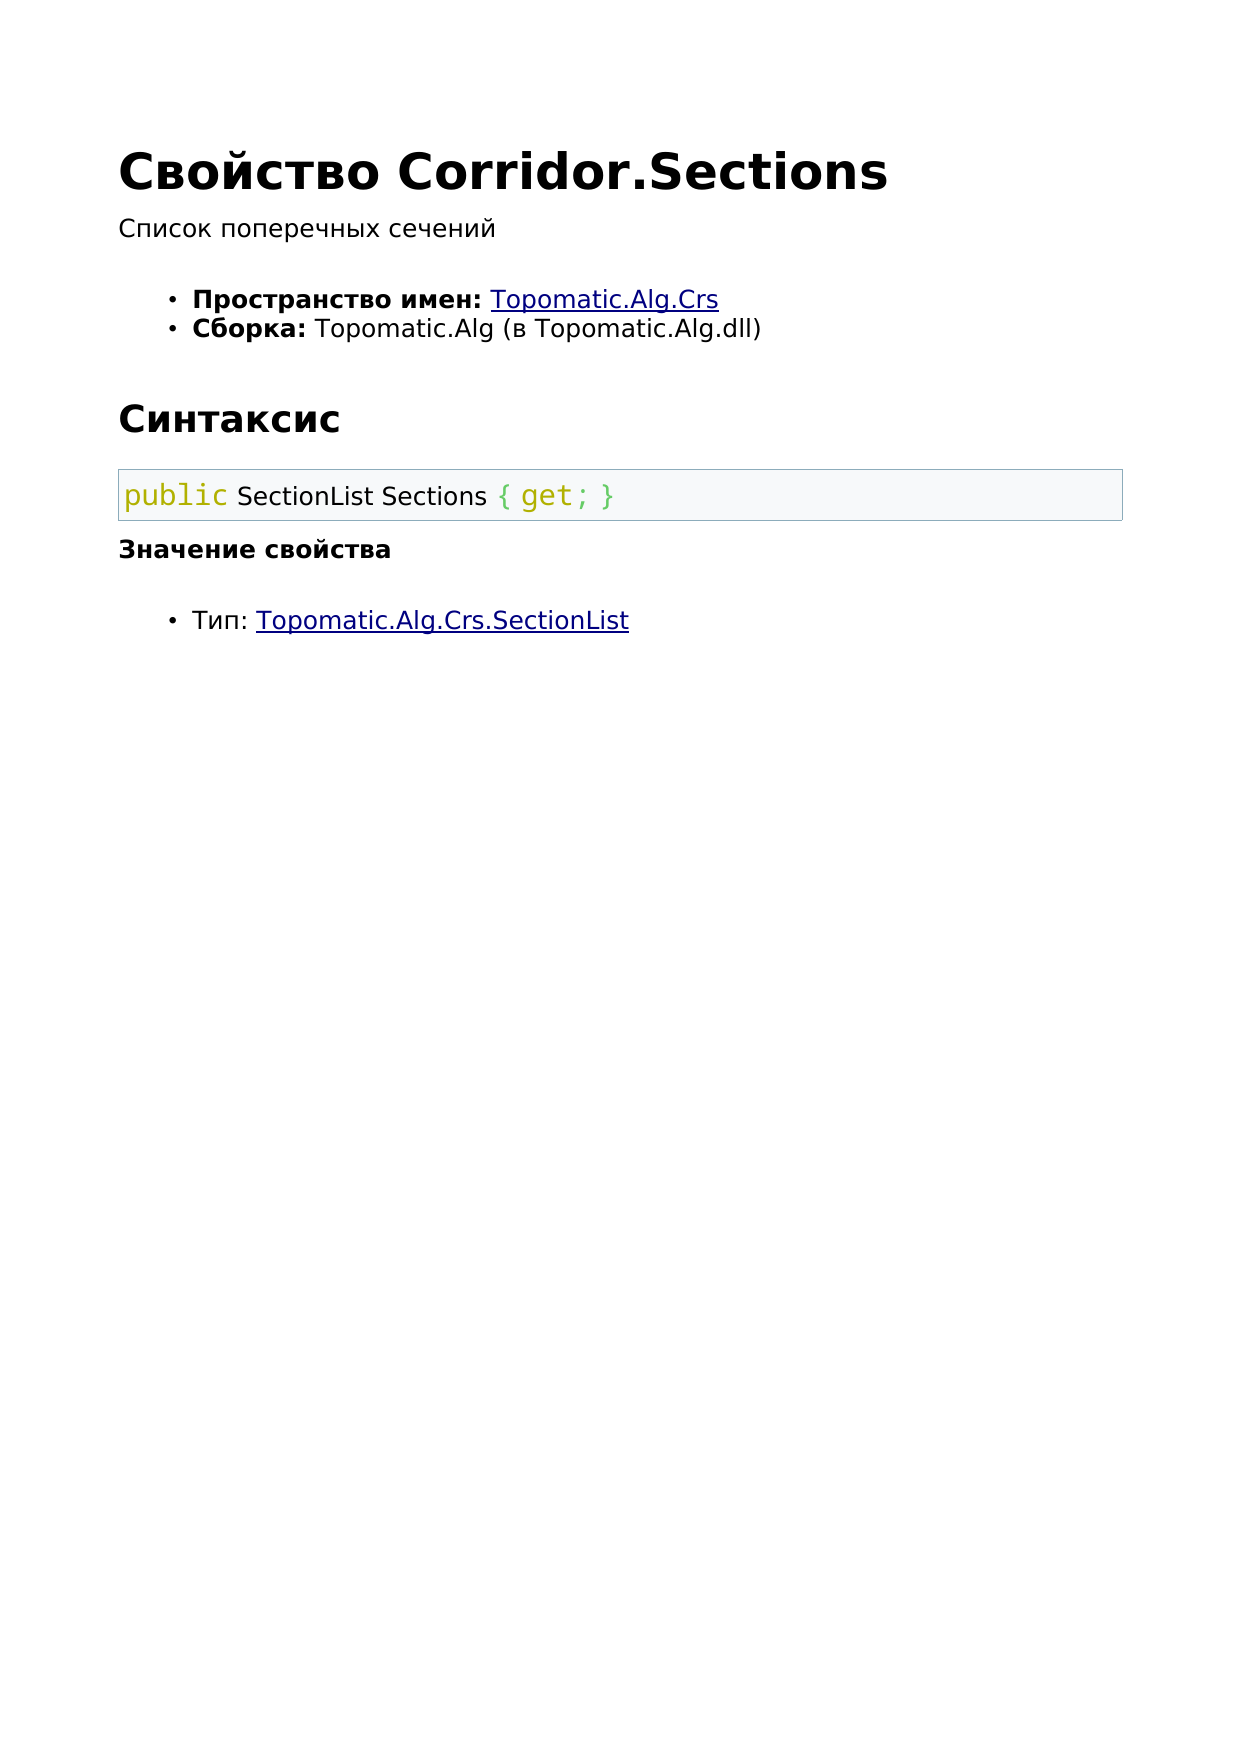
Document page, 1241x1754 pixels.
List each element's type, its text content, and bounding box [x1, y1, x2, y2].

table_header public SectionList Sections { get; } [119, 470, 1122, 520]
text Список поперечных сечений [118, 214, 1122, 243]
subtitle Синтаксис [118, 398, 1122, 441]
list Пространство имен: Topomatic.Alg.Crs [177, 285, 1122, 314]
list Сборка: Topomatic.Alg (в Topomatic.Alg.dll) [177, 314, 1122, 343]
subtitle Свойство Corridor.Sections [118, 143, 1122, 201]
list Тип: Topomatic.Alg.Crs.SectionList [177, 606, 1122, 635]
text Значение свойства [118, 535, 1122, 564]
